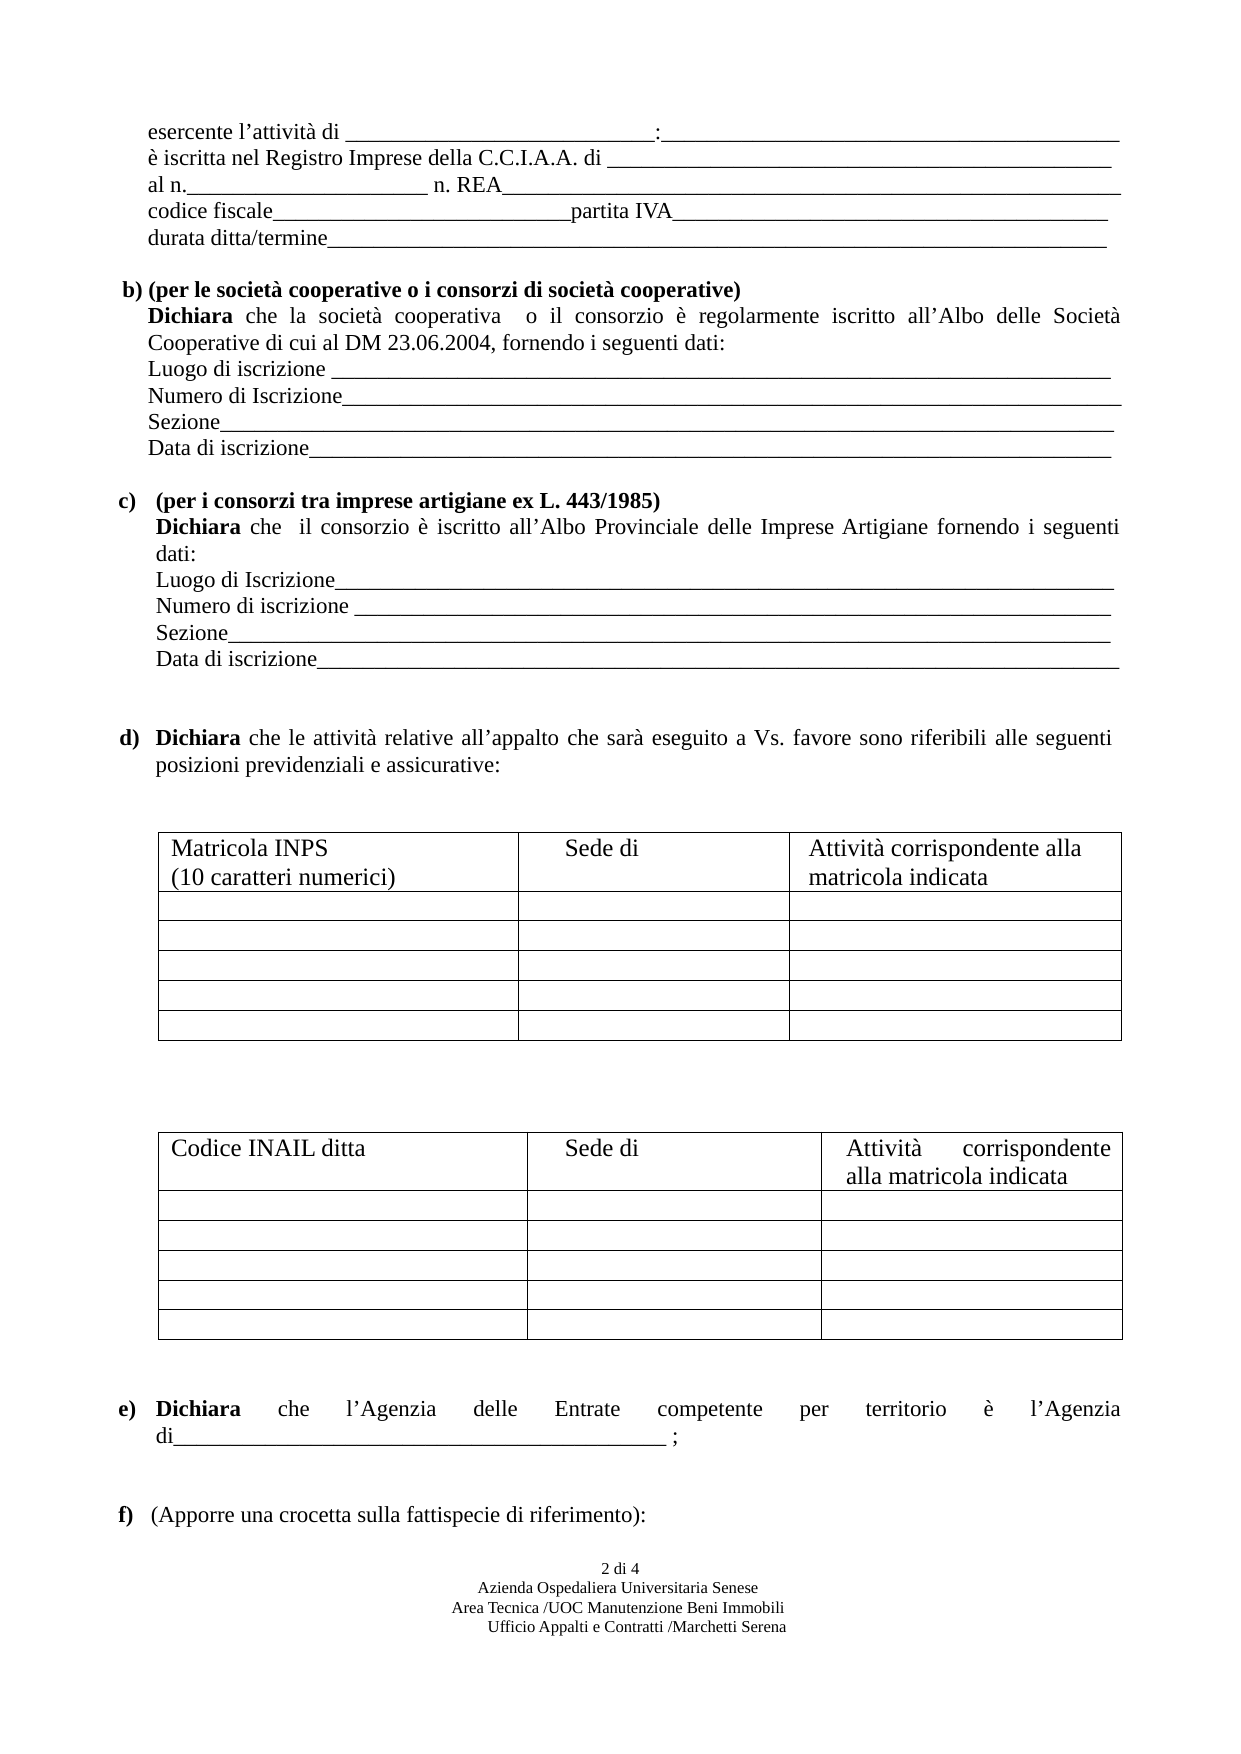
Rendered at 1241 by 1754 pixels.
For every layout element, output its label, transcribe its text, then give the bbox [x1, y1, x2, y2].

table_cell [790, 981, 1121, 1010]
table_cell [519, 921, 789, 950]
table_cell [822, 1310, 1122, 1339]
table_cell [528, 1221, 821, 1250]
text d) Dichiara che le attività relative all’appalto che sarà eseguito a Vs. favore sono riferibili alle seguenti posizioni previdenziali e assicurative: [119, 724, 1122, 777]
table_cell [528, 1281, 821, 1309]
table_cell [790, 921, 1121, 950]
text b) (per le società cooperative o i consorzi di società cooperative) [116, 276, 1122, 303]
table_header Attività corrispondente alla matricola indicata [822, 1133, 1122, 1190]
table_cell [822, 1251, 1122, 1279]
text Data di iscrizione______________________________________________________________________ [156, 645, 1122, 672]
text Luogo di iscrizione ____________________________________________________________________ [148, 355, 1122, 382]
table_cell [822, 1221, 1122, 1250]
text esercente l’attività di ___________________________:________________________________________ [148, 118, 1122, 144]
table_cell [822, 1191, 1122, 1220]
text Dichiara che il consorzio è iscritto all’Albo Provinciale delle Imprese Artigiane fornendo i seguenti dati: [156, 513, 1122, 566]
text Dichiara che la società cooperativa o il consorzio è regolarmente iscritto all’Albo delle Società Cooperative di cui al DM 23.06.2004, fornendo i seguenti dati: [148, 303, 1122, 355]
table_cell [519, 981, 789, 1010]
text Numero di iscrizione __________________________________________________________________ [156, 592, 1122, 619]
table_header Sede di [528, 1133, 821, 1190]
table_cell [159, 1310, 527, 1339]
table_header Codice INAIL ditta [159, 1133, 527, 1190]
text Data di iscrizione______________________________________________________________________ [148, 434, 1122, 461]
text al n._____________________ n. REA______________________________________________________ [148, 171, 1122, 197]
text codice fiscale__________________________partita IVA______________________________________ [148, 197, 1122, 223]
table_cell [790, 892, 1121, 920]
text Sezione_____________________________________________________________________________ [156, 619, 1122, 645]
table_cell [519, 951, 789, 980]
table_header Matricola INPS (10 caratteri numerici) [159, 833, 518, 891]
table_header Attività corrispondente alla matricola indicata [790, 833, 1121, 891]
table_cell [159, 921, 518, 950]
table_cell [528, 1251, 821, 1279]
table_cell [528, 1310, 821, 1339]
text e) Dichiara che l’Agenzia delle Entrate competente per territorio è l’Agenzia di___________________________________________ ; [118, 1395, 1122, 1448]
table_cell [159, 1281, 527, 1309]
table_cell [159, 951, 518, 980]
text Numero di Iscrizione____________________________________________________________________ [148, 382, 1122, 408]
table_cell [159, 1221, 527, 1250]
table_cell [790, 951, 1121, 980]
table_cell [519, 892, 789, 920]
table_cell [159, 892, 518, 920]
table_cell [822, 1281, 1122, 1309]
table_cell [528, 1191, 821, 1220]
text durata ditta/termine____________________________________________________________________ [148, 223, 1122, 250]
table_header Sede di [519, 833, 789, 891]
table_cell [159, 981, 518, 1010]
table_cell [159, 1011, 518, 1039]
text Luogo di Iscrizione____________________________________________________________________ [156, 566, 1122, 592]
table_cell [790, 1011, 1121, 1039]
text f) (Apporre una crocetta sulla fattispecie di riferimento): [118, 1501, 1122, 1527]
table_cell [519, 1011, 789, 1039]
text Sezione______________________________________________________________________________ [148, 408, 1122, 434]
text c) (per i consorzi tra imprese artigiane ex L. 443/1985) [118, 487, 1122, 513]
table_cell [159, 1251, 527, 1279]
text è iscritta nel Registro Imprese della C.C.I.A.A. di ____________________________________________ [148, 144, 1122, 171]
table_cell [159, 1191, 527, 1220]
